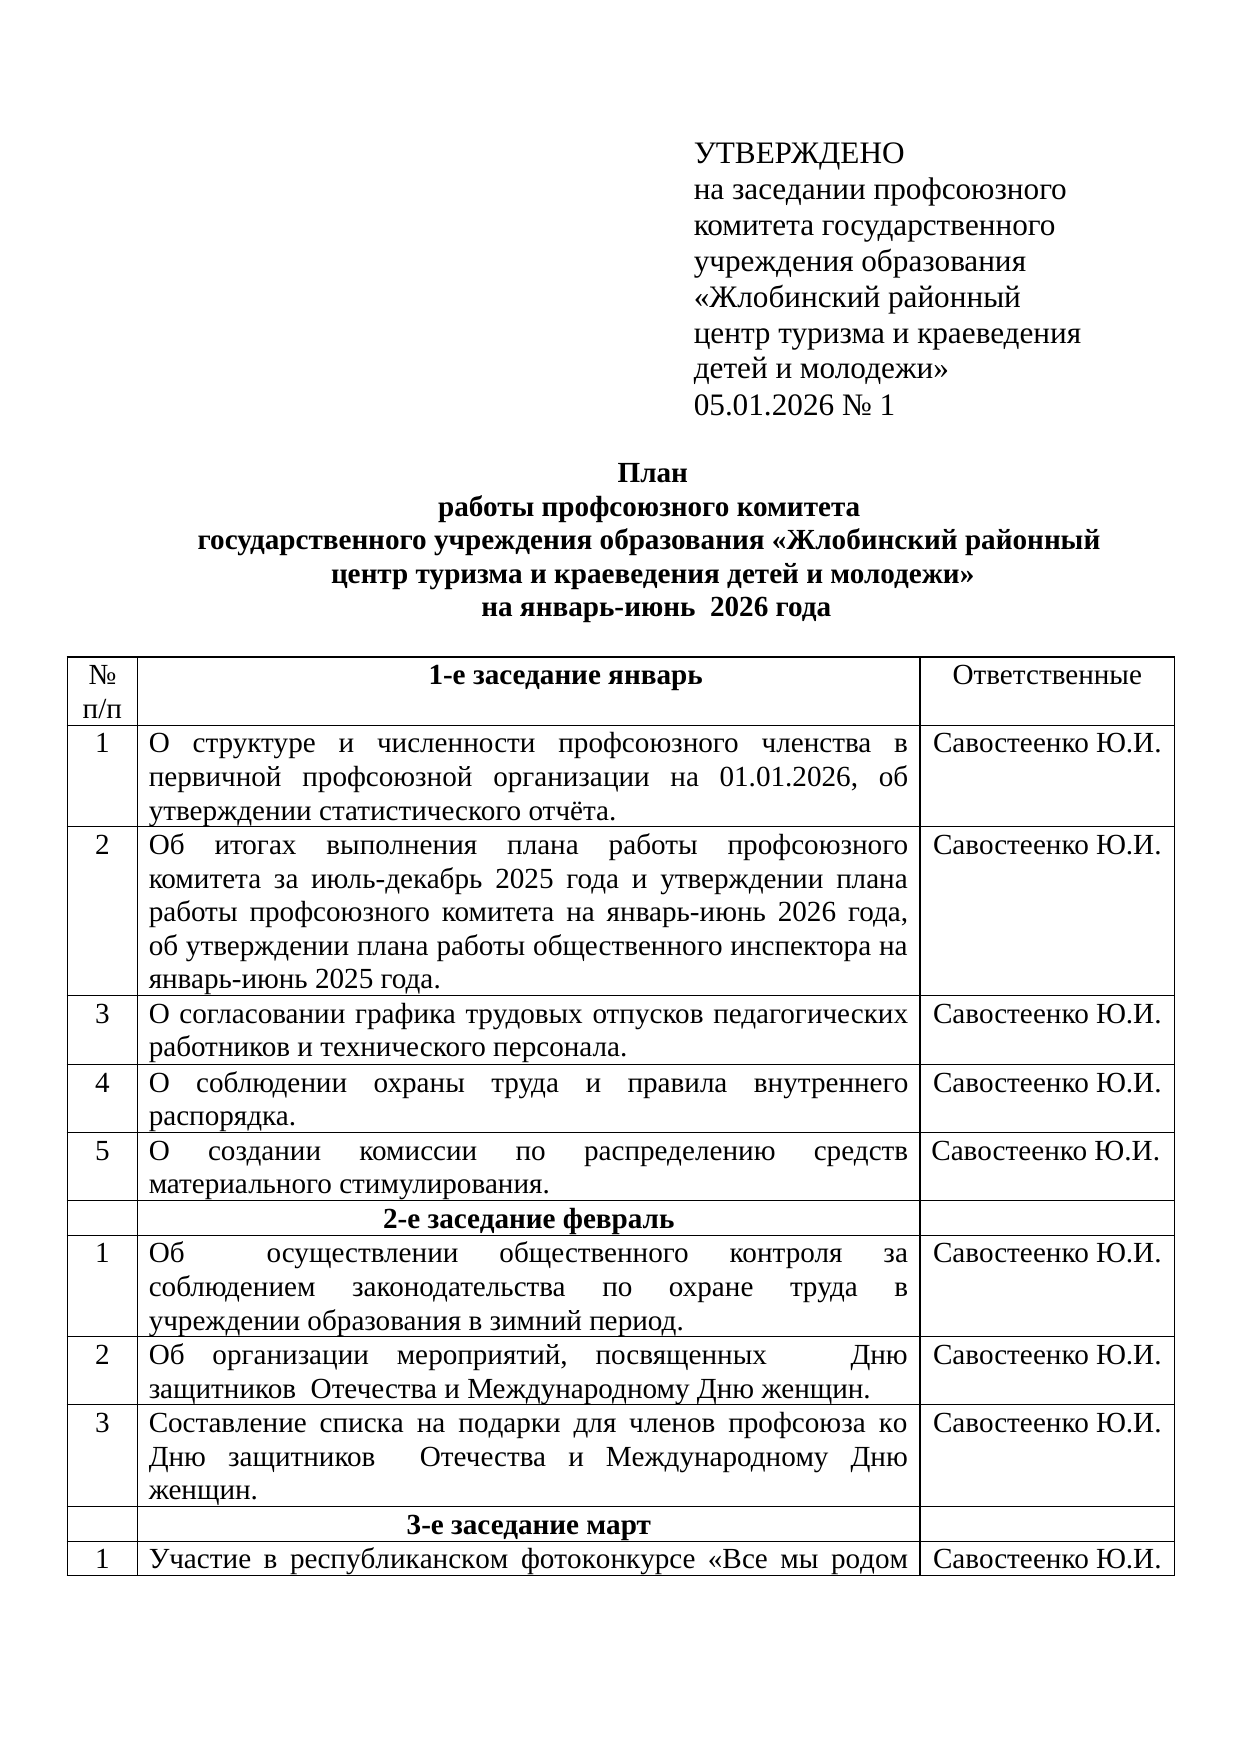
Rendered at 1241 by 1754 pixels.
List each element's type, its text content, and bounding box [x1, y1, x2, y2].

text центр туризма и краеведения [693, 314, 1128, 350]
table_cell Савостеенко Ю.И. [921, 1337, 1174, 1404]
table_cell Савостеенко Ю.И. [921, 827, 1174, 995]
text детей и молодежи» [693, 350, 1128, 386]
table_header Ответственные [921, 658, 1174, 724]
table_cell [921, 1507, 1174, 1541]
text План [177, 455, 1128, 489]
text работы профсоюзного комитета [177, 489, 1128, 522]
table_cell 1 [68, 726, 137, 826]
table_cell Об итогах выполнения плана работы профсоюзного комитета за июль-декабрь 2025 года и утверждении плана работы профсоюзного комитета на январь-июнь 2026 года, об утверждении плана работы общественного инспектора на январь-июнь 2025 года. [138, 827, 919, 995]
table_cell 3-е заседание март [138, 1507, 919, 1541]
table_cell 3 [68, 996, 137, 1064]
table_cell Участие в республиканском фотоконкурсе «Все мы родом [138, 1542, 919, 1575]
table_cell О создании комиссии по распределению средств материального стимулирования. [138, 1133, 919, 1200]
table_cell 3 [68, 1405, 137, 1506]
table_cell Савостеенко Ю.И. [921, 1405, 1174, 1506]
table_cell 1 [68, 1236, 137, 1336]
table_header № п/п [68, 658, 137, 724]
table_cell 2-е заседание февраль [138, 1201, 919, 1234]
table_cell [68, 1201, 137, 1234]
table_cell Савостеенко Ю.И. [921, 1236, 1174, 1336]
table_cell 2 [68, 827, 137, 995]
text центр туризма и краеведения детей и молодежи» [177, 556, 1128, 589]
table_cell О структуре и численности профсоюзного членства в первичной профсоюзной организации на 01.01.2026, об утверждении статистического отчёта. [138, 726, 919, 826]
table_cell Савостеенко Ю.И. [921, 1133, 1174, 1200]
table_cell 2 [68, 1337, 137, 1404]
table_cell [921, 1201, 1174, 1234]
table_cell 4 [68, 1065, 137, 1132]
text 05.01.2026 № 1 [693, 386, 1128, 422]
table_cell Савостеенко Ю.И. [921, 1065, 1174, 1132]
table_header 1-е заседание январь [138, 658, 919, 724]
table_cell 5 [68, 1133, 137, 1200]
table_cell Составление списка на подарки для членов профсоюза ко Дню защитников Отечества и Международному Дню женщин. [138, 1405, 919, 1506]
text на заседании профсоюзного [693, 170, 1128, 206]
table_cell [68, 1507, 137, 1541]
table_cell Савостеенко Ю.И. [921, 726, 1174, 826]
table_cell О соблюдении охраны труда и правила внутреннего распорядка. [138, 1065, 919, 1132]
text УТВЕРЖДЕНО [693, 134, 1128, 170]
table_cell 1 [68, 1542, 137, 1575]
text государственного учреждения образования «Жлобинский районный [177, 522, 1128, 556]
text на январь-июнь 2026 года [177, 589, 1128, 623]
table_cell Савостеенко Ю.И. [921, 996, 1174, 1064]
table_cell Об организации мероприятий, посвященных Дню защитников Отечества и Международному Дню женщин. [138, 1337, 919, 1404]
table_cell Об осуществлении общественного контроля за соблюдением законодательства по охране труда в учреждении образования в зимний период. [138, 1236, 919, 1336]
table_cell Савостеенко Ю.И. [921, 1542, 1174, 1575]
table_cell О согласовании графика трудовых отпусков педагогических работников и технического персонала. [138, 996, 919, 1064]
text комитета государственного учреждения образования «Жлобинский районный [693, 206, 1128, 314]
